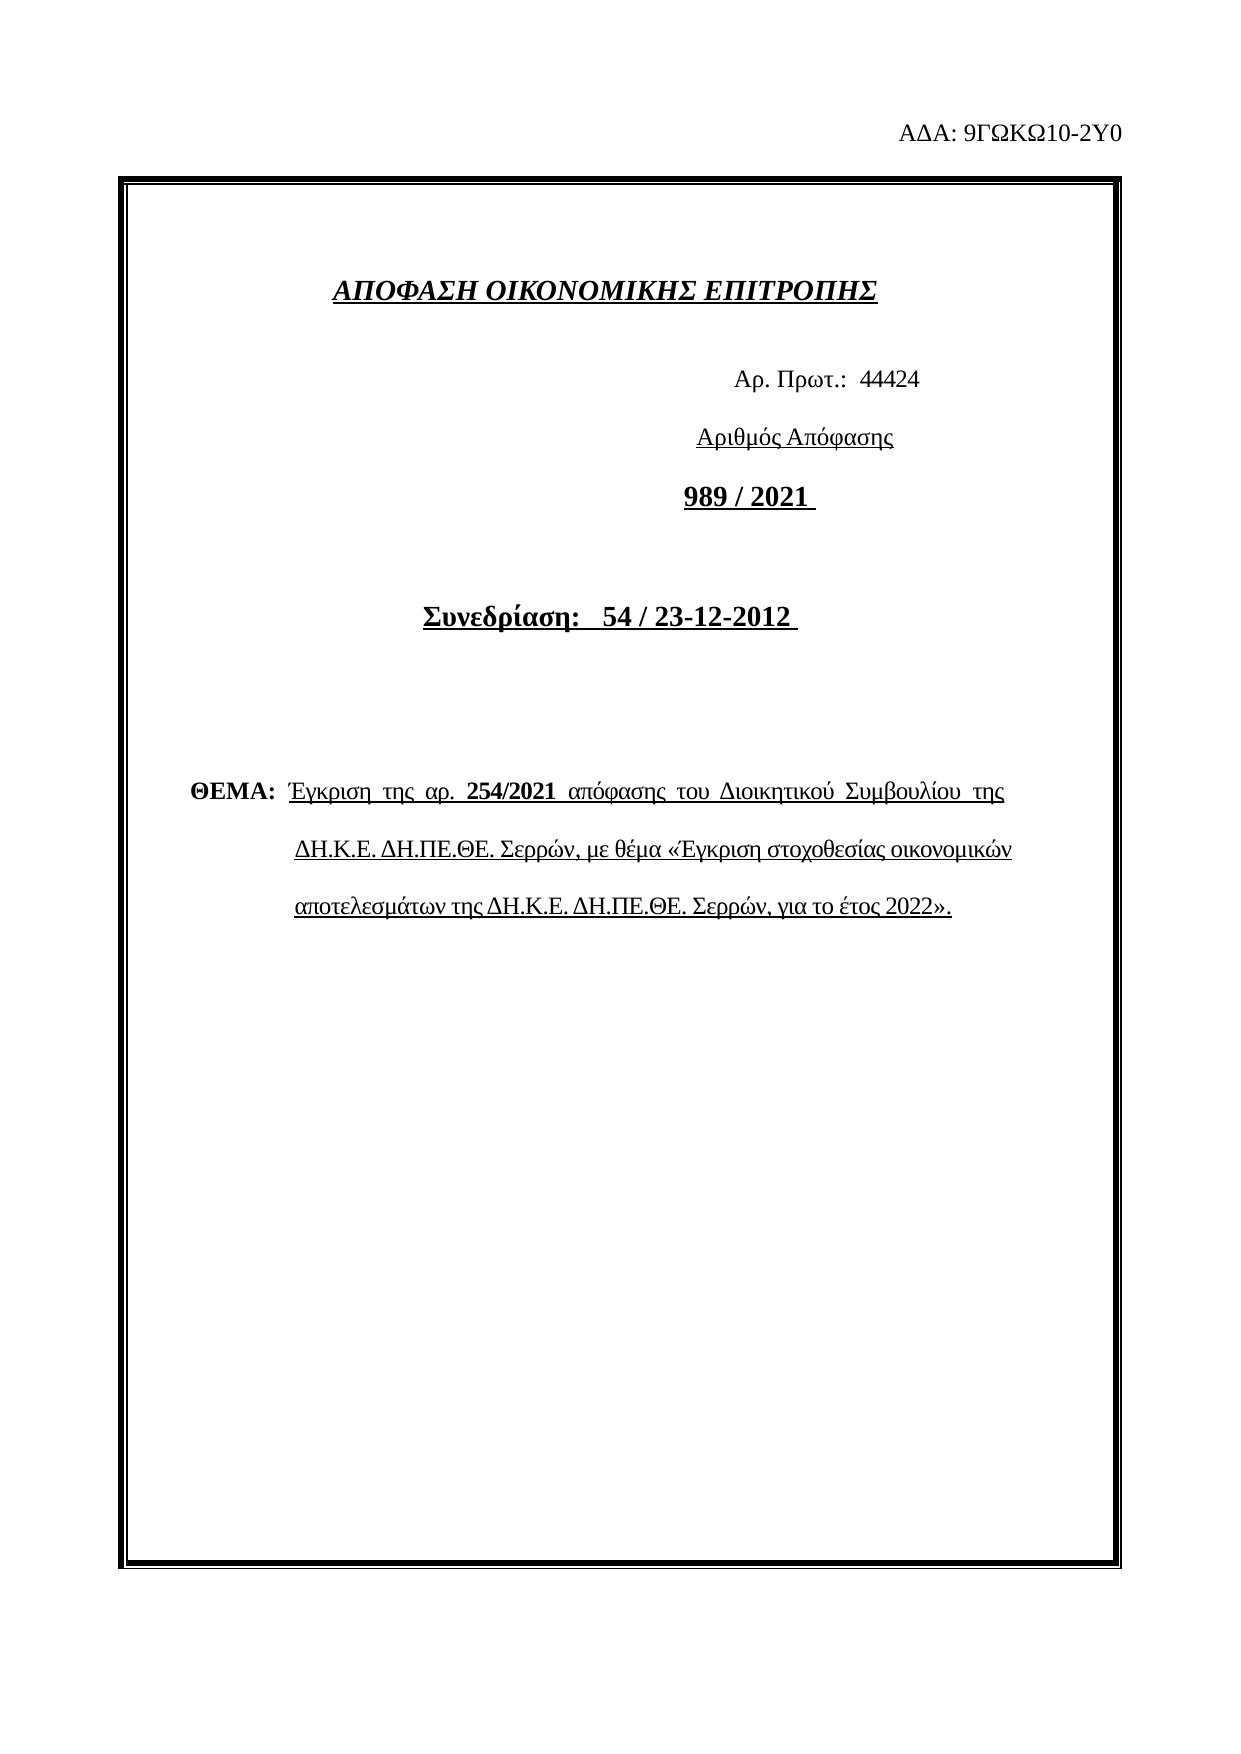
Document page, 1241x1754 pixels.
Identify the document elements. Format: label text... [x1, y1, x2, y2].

text Αριθμός Απόφασης [128, 410, 1113, 451]
subtitle ΑΠΟΦΑΣΗ ΟΙΚΟΝΟΜΙΚΗΣ ΕΠΙΤΡΟΠΗΣ [128, 264, 1113, 307]
subtitle αποτελεσμάτων της ΔΗ.Κ.Ε. ΔΗ.ΠΕ.ΘΕ. Σερρών, για το έτος 2022». [128, 882, 1113, 920]
text ΑΔΑ: 9ΓΩΚΩ10-2Υ0 [118, 118, 1122, 147]
subtitle Συνεδρίαση: 54 / 23-12-2012 [128, 590, 1113, 633]
subtitle ΔΗ.Κ.Ε. ΔΗ.ΠΕ.ΘΕ. Σερρών, με θέμα «Έγκριση στοχοθεσίας οικονομικών [128, 824, 1113, 863]
text Αρ. Πρωτ.: 44424 [128, 353, 1113, 393]
subtitle ΘΕΜΑ: Έγκριση της αρ. 254/2021 απόφασης του Διοικητικού Συμβουλίου της [128, 767, 1113, 805]
text 989 / 2021 [128, 468, 1113, 513]
